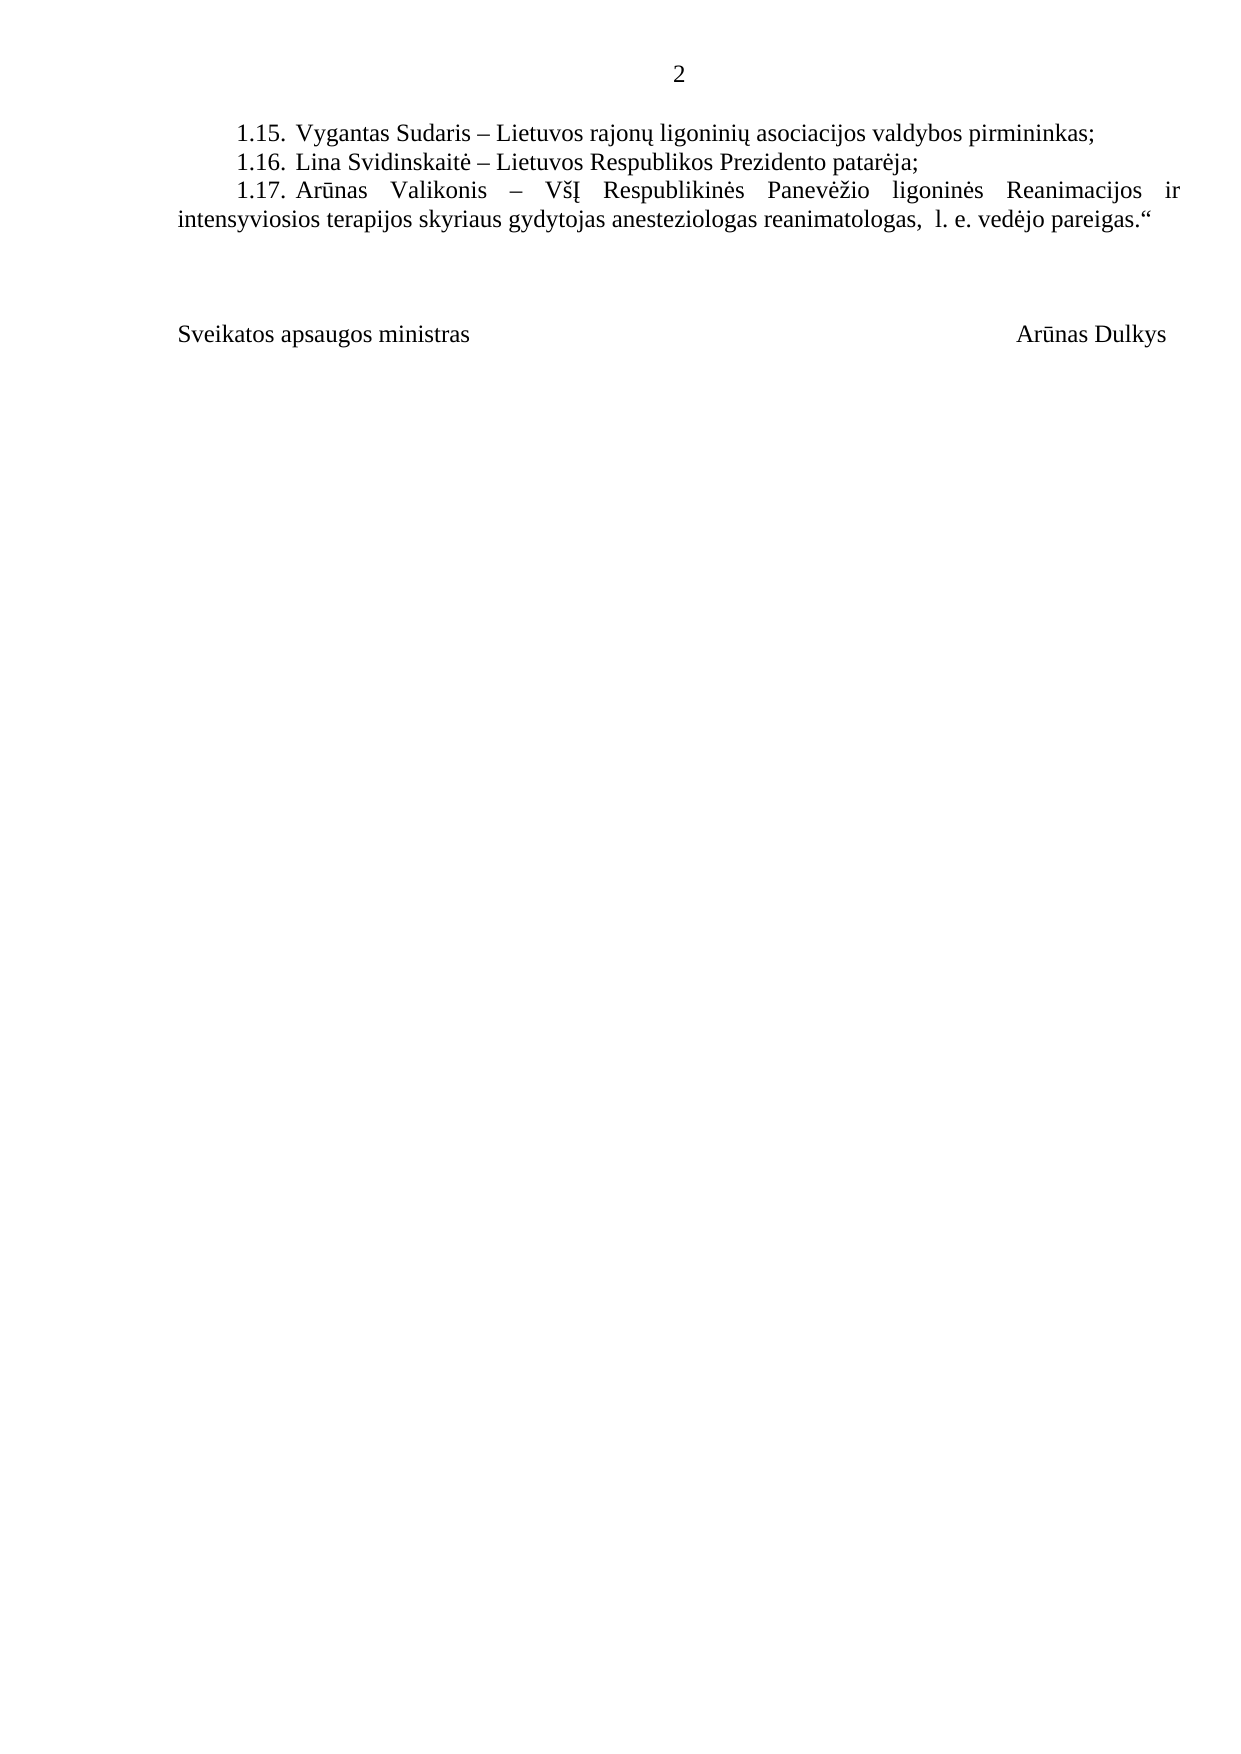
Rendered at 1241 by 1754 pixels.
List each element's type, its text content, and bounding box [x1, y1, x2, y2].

text Sveikatos apsaugos ministras Arūnas Dulkys [177, 319, 1181, 348]
text 1.16. Lina Svidinskaitė – Lietuvos Respublikos Prezidento patarėja; [177, 147, 1181, 176]
text 1.17. Arūnas Valikonis – VšĮ Respublikinės Panevėžio ligoninės Reanimacijos ir intensyviosios terapijos skyriaus gydytojas anesteziologas reanimatologas, l. e. vedėjo pareigas.“ [177, 176, 1181, 233]
text 1.15. Vygantas Sudaris – Lietuvos rajonų ligoninių asociacijos valdybos pirmininkas; [177, 118, 1181, 147]
